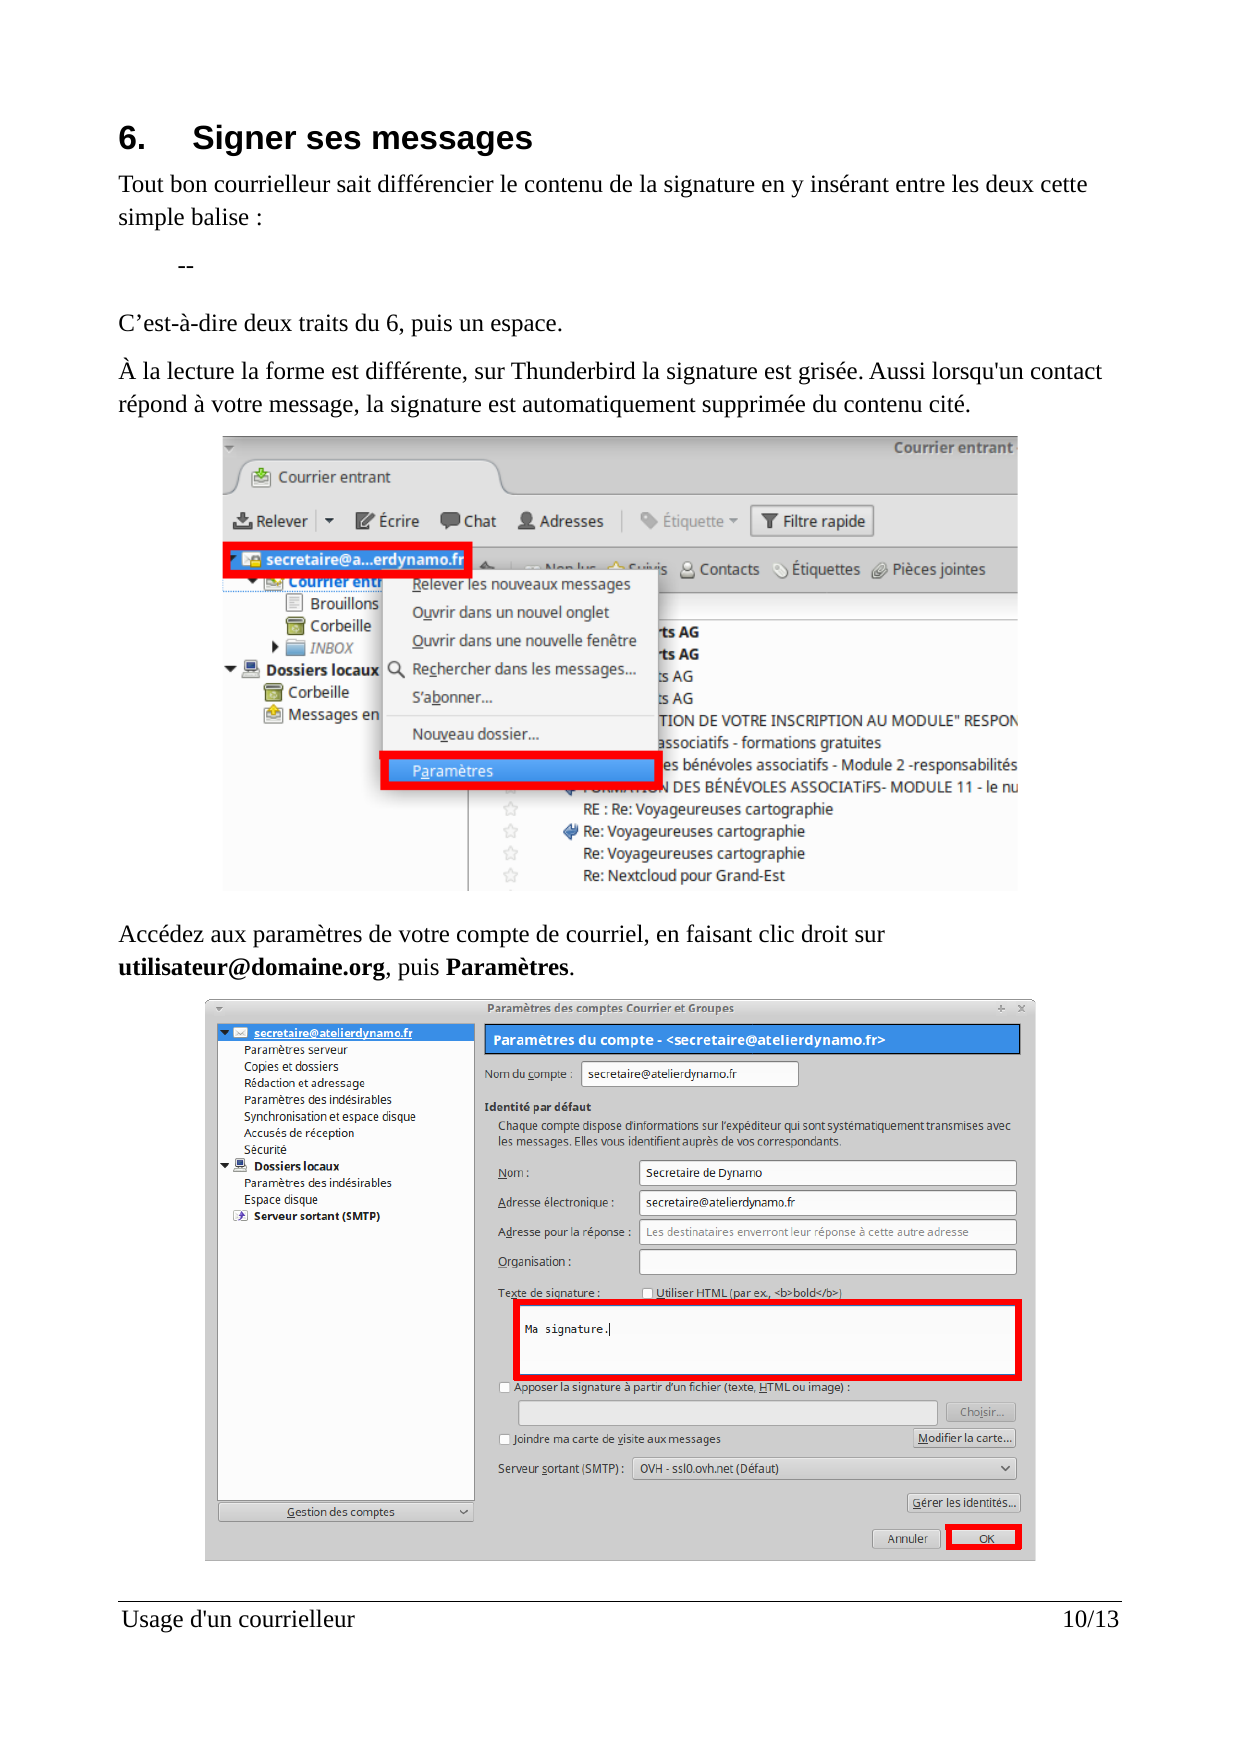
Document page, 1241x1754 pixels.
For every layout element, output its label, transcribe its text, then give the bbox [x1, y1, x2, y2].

text -- [177, 250, 1063, 279]
text À la lecture la forme est différente, sur Thunderbird la signature est grisée. Aussi lorsqu'un contact répond à votre message, la signature est automatiquement supprimée du contenu cité. [118, 356, 1122, 417]
text Accédez aux paramètres de votre compte de courriel, en faisant clic droit sur utilisateur@domaine.org, puis Paramètres. [118, 919, 1122, 981]
picture [222, 436, 1018, 891]
subtitle Signer ses messages [118, 118, 1122, 157]
picture [205, 999, 1036, 1561]
text Tout bon courrielleur sait différencier le contenu de la signature en y insérant entre les deux cette simple balise : [118, 169, 1122, 231]
text C’est-à-dire deux traits du 6, puis un espace. [118, 308, 1122, 337]
